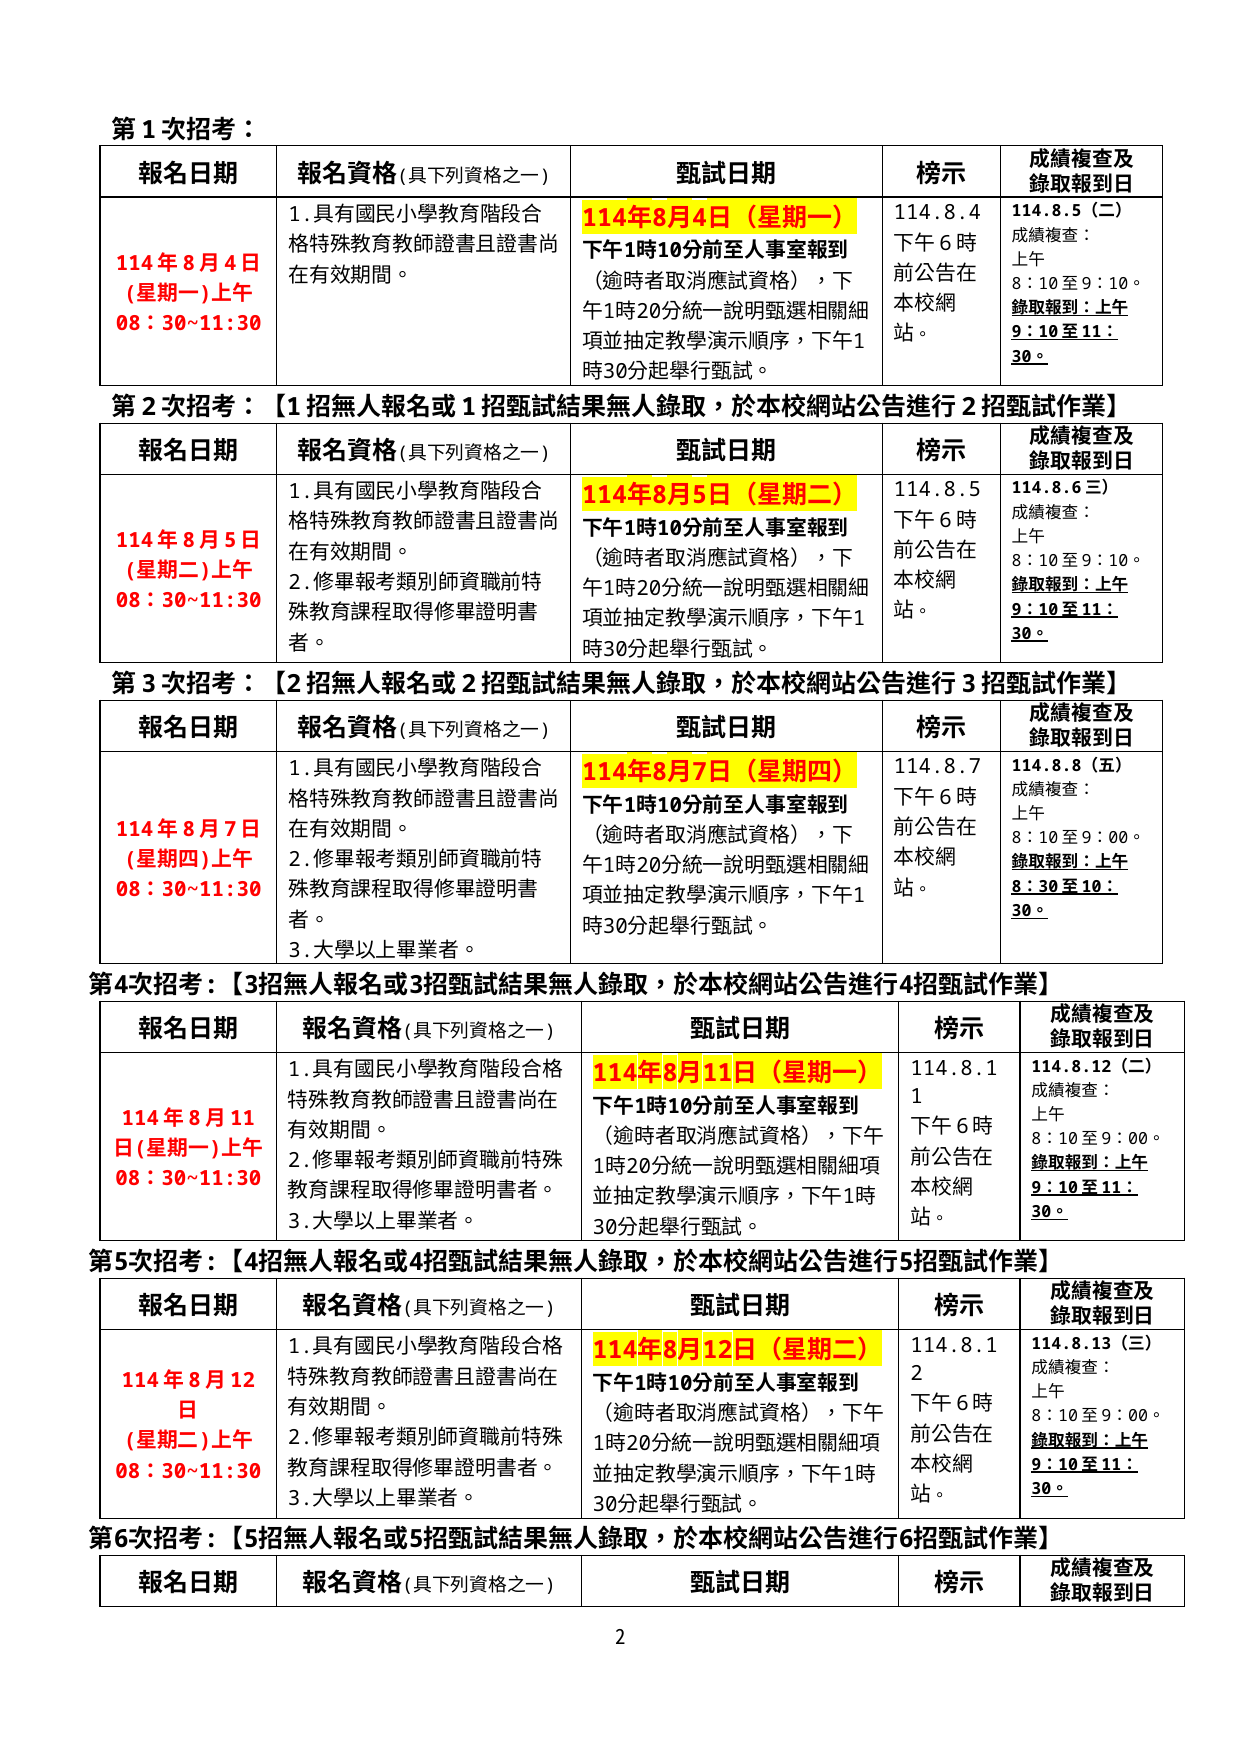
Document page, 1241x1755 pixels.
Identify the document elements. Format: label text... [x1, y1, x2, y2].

table_header 報名日期 [101, 1279, 276, 1329]
table_cell 114年8月5日（星期二） 下午1時10分前至人事室報到（逾時者取消應試資格），下午1時20分統一說明甄選相關細項並抽定教學演示順序，下午1時30分起舉行甄試。 [571, 475, 882, 662]
table_header 榜示 [899, 1002, 1019, 1052]
table_cell 成績複查及 錄取報到日 [1001, 424, 1162, 473]
table_cell 114年8月7日（星期四） 下午1時10分前至人事室報到（逾時者取消應試資格），下午1時20分統一說明甄選相關細項並抽定教學演示順序，下午1時30分起舉行甄試。 [571, 752, 882, 963]
table_header 甄試日期 [582, 1556, 898, 1606]
text 第5次招考:【4招無人報名或4招甄試結果無人錄取，於本校網站公告進行5招甄試作業】 [89, 1241, 1152, 1278]
table_cell 報名日期 [101, 701, 276, 751]
table_cell 榜示 [883, 146, 1000, 196]
table_header 榜示 [899, 1556, 1019, 1606]
table_header 甄試日期 [582, 1002, 898, 1052]
table_cell 報名日期 [101, 146, 276, 196]
table_header 榜示 [899, 1279, 1019, 1329]
table_cell 114.8.13（三） 成績複查： 上午 8：10至9：00。 錄取報到：上午 9：10至11：30。 [1021, 1330, 1184, 1517]
table_header 甄試日期 [582, 1279, 898, 1329]
table_cell 114.8.7 下午6時前公告在本校網站。 [883, 752, 1000, 963]
table_cell 114.8.4 下午6時前公告在本校網站。 [883, 198, 1000, 385]
table_cell 榜示 [883, 701, 1000, 751]
table_cell 114年8月5日 (星期二)上午08：30~11:30 [101, 475, 276, 662]
table_cell 114年8月7日 (星期四)上午08：30~11:30 [101, 752, 276, 963]
table_header 報名日期 [101, 1556, 276, 1606]
table_cell 114.8.12 下午6時前公告在本校網站。 [899, 1330, 1019, 1517]
table_cell 甄試日期 [571, 424, 882, 473]
text 第4次招考:【3招無人報名或3招甄試結果無人錄取，於本校網站公告進行4招甄試作業】 [89, 964, 1152, 1001]
table_cell 114年8月4日 (星期一)上午08：30~11:30 [101, 198, 276, 385]
table_cell 114年8月4日（星期一） 下午1時10分前至人事室報到（逾時者取消應試資格），下午1時20分統一說明甄選相關細項並抽定教學演示順序，下午1時30分起舉行甄試。 [571, 198, 882, 385]
table_cell 報名日期 [101, 424, 276, 473]
table_cell 114.8.12（二） 成績複查： 上午 8：10至9：00。 錄取報到：上午 9：10至11：30。 [1021, 1053, 1184, 1240]
table_cell 114.8.11 下午6時前公告在本校網站。 [899, 1053, 1019, 1240]
table_cell 114年8月12日（星期二） 下午1時10分前至人事室報到（逾時者取消應試資格），下午1時20分統一說明甄選相關細項並抽定教學演示順序，下午1時30分起舉行甄試。 [582, 1330, 898, 1517]
table_header 成績複查及 錄取報到日 [1021, 1279, 1184, 1329]
table_cell 1.具有國民小學教育階段合格特殊教育教師證書且證書尚在有效期間。 2.修畢報考類別師資職前特殊教育課程取得修畢證明書者。 3.大學以上畢業者。 [277, 1330, 581, 1517]
table_header 報名資格(具下列資格之一) [277, 1556, 581, 1606]
table_header [617, 109, 1163, 145]
table_cell 1.具有國民小學教育階段合格特殊教育教師證書且證書尚在有效期間。 2.修畢報考類別師資職前特殊教育課程取得修畢證明書者。 [277, 475, 570, 662]
table_cell 114.8.5 下午6時前公告在本校網站。 [883, 475, 1000, 662]
table_cell 報名資格(具下列資格之一) [277, 146, 570, 196]
table_cell 114年8月12日 (星期二)上午08：30~11:30 [101, 1330, 276, 1517]
table_cell 1.具有國民小學教育階段合格特殊教育教師證書且證書尚在有效期間。 [277, 198, 570, 385]
table_header 報名日期 [101, 1002, 276, 1052]
table_cell 甄試日期 [571, 701, 882, 751]
table_cell 第3次招考：【2招無人報名或2招甄試結果無人錄取，於本校網站公告進行3招甄試作業】 [100, 663, 1163, 699]
table_cell 1.具有國民小學教育階段合格特殊教育教師證書且證書尚在有效期間。 2.修畢報考類別師資職前特殊教育課程取得修畢證明書者。 3.大學以上畢業者。 [277, 1053, 581, 1240]
text 第6次招考:【5招無人報名或5招甄試結果無人錄取，於本校網站公告進行6招甄試作業】 [89, 1518, 1152, 1555]
table_cell 114.8.8（五） 成績複查： 上午 8：10至9：00。 錄取報到：上午 8：30至10：30。 [1001, 752, 1162, 963]
table_cell 報名資格(具下列資格之一) [277, 424, 570, 473]
table_cell 第2次招考：【1招無人報名或1招甄試結果無人錄取，於本校網站公告進行2招甄試作業】 [100, 386, 1163, 422]
table_header 報名資格(具下列資格之一) [277, 1279, 581, 1329]
table_cell 成績複查及 錄取報到日 [1001, 701, 1162, 751]
table_header 第1次招考： [100, 109, 617, 145]
table_cell 114年8月11日(星期一)上午08：30~11:30 [101, 1053, 276, 1240]
table_cell 成績複查及 錄取報到日 [1001, 146, 1162, 196]
table_header 報名資格(具下列資格之一) [277, 1002, 581, 1052]
table_cell 甄試日期 [571, 146, 882, 196]
table_cell 報名資格(具下列資格之一) [277, 701, 570, 751]
table_header 成績複查及 錄取報到日 [1021, 1556, 1184, 1606]
table_cell 114.8.6三） 成績複查： 上午 8：10至9：10。 錄取報到：上午 9：10至11：30。 [1001, 475, 1162, 662]
table_cell 114年8月11日（星期一） 下午1時10分前至人事室報到（逾時者取消應試資格），下午1時20分統一說明甄選相關細項並抽定教學演示順序，下午1時30分起舉行甄試。 [582, 1053, 898, 1240]
table_cell 114.8.5（二） 成績複查： 上午 8：10至9：10。 錄取報到：上午 9：10至11：30。 [1001, 198, 1162, 385]
table_header 成績複查及 錄取報到日 [1021, 1002, 1184, 1052]
table_cell 榜示 [883, 424, 1000, 473]
table_cell 1.具有國民小學教育階段合格特殊教育教師證書且證書尚在有效期間。 2.修畢報考類別師資職前特殊教育課程取得修畢證明書者。 3.大學以上畢業者。 [277, 752, 570, 963]
